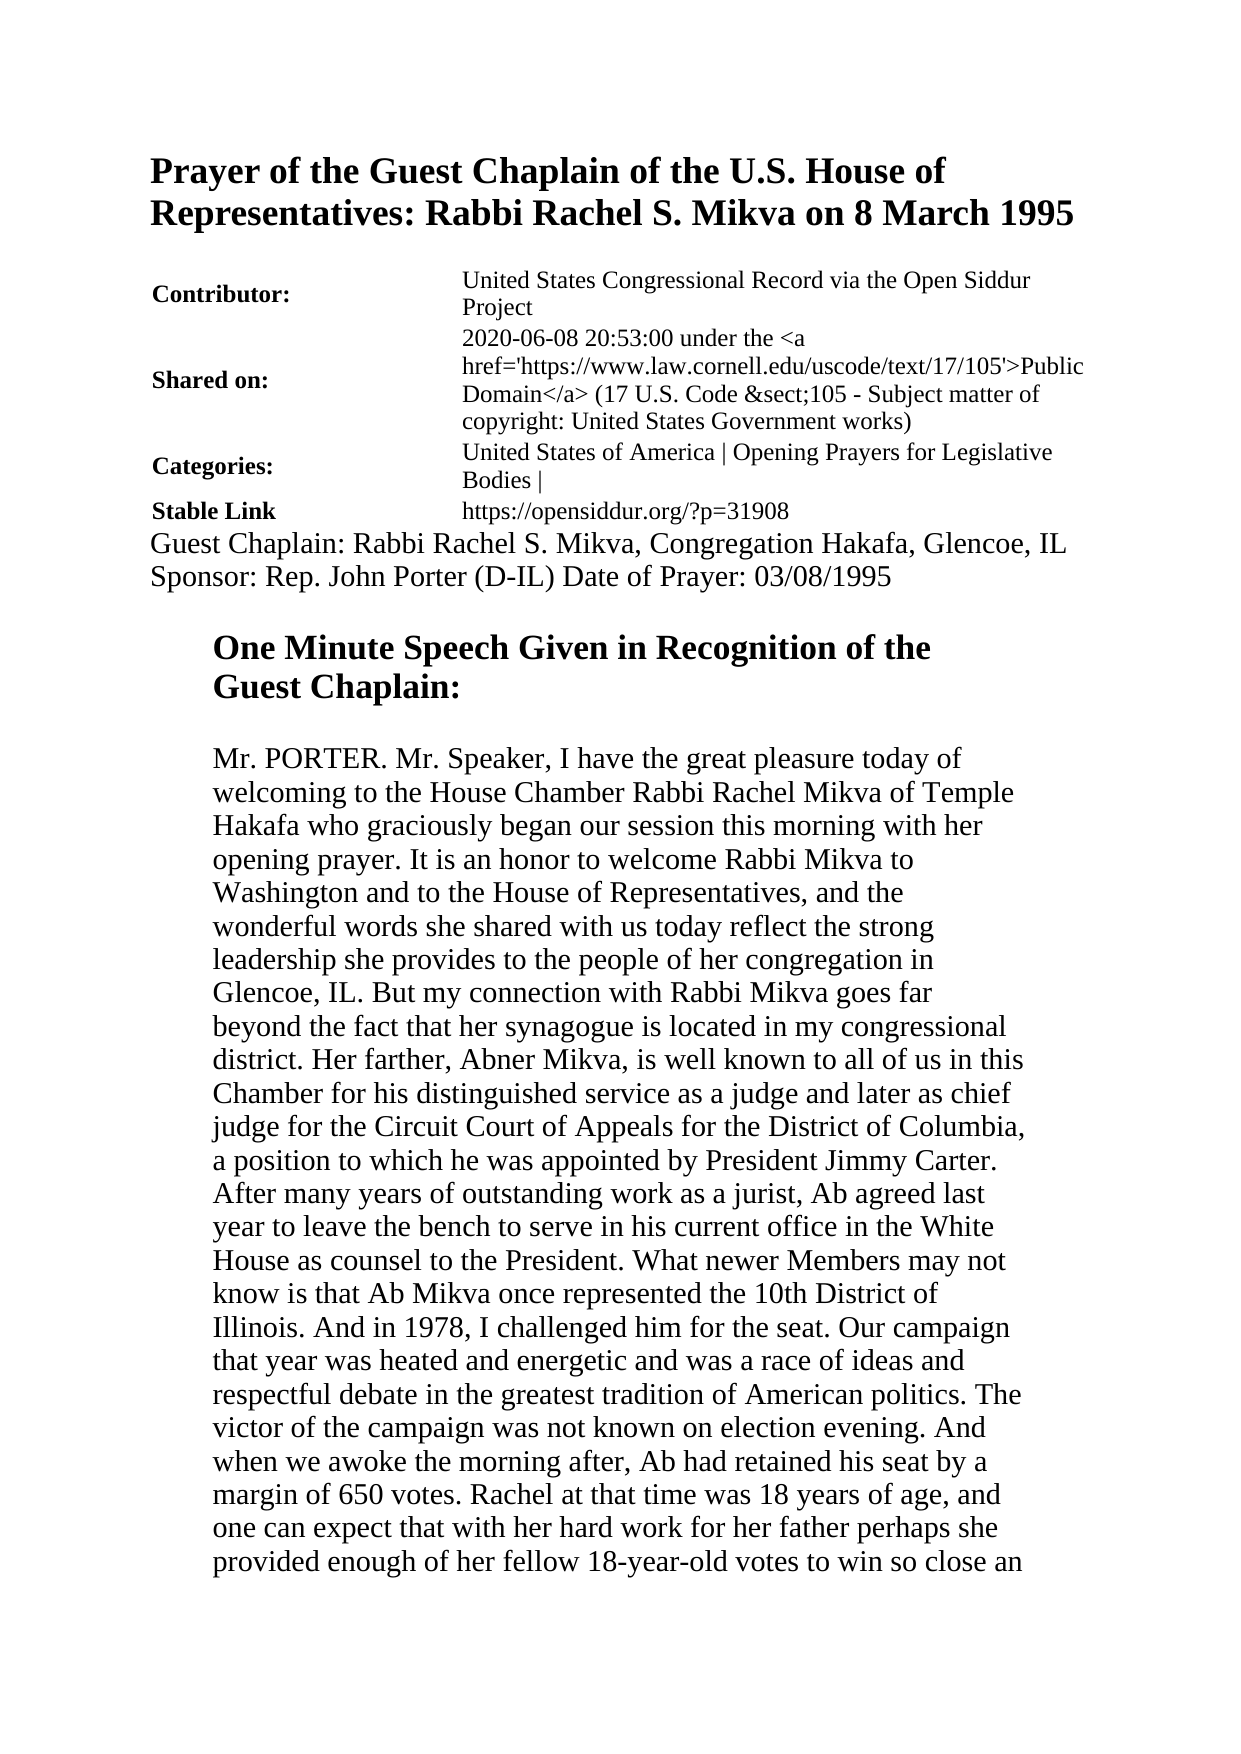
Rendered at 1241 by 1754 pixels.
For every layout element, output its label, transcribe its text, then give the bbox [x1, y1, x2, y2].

table_cell 2020-06-08 20:53:00 under the <a href='https://www.law.cornell.edu/uscode/text/17/105'>Public Domain</a> (17 U.S. Code &sect;105 - Subject matter of copyright: United States Government works) [460, 323, 1090, 437]
text Mr. PORTER. Mr. Speaker, I have the great pleasure today of welcoming to the House Chamber Rabbi Rachel Mikva of Temple Hakafa who graciously began our session this morning with her opening prayer. It is an honor to welcome Rabbi Mikva to Washington and to the House of Representatives, and the wonderful words she shared with us today reflect the strong leadership she provides to the people of her congregation in Glencoe, IL. But my connection with Rabbi Mikva goes far beyond the fact that her synagogue is located in my congressional district. Her farther, Abner Mikva, is well known to all of us in this Chamber for his distinguished service as a judge and later as chief judge for the Circuit Court of Appeals for the District of Columbia, a position to which he was appointed by President Jimmy Carter. After many years of outstanding work as a jurist, Ab agreed last year to leave the bench to serve in his current office in the White House as counsel to the President. What newer Members may not know is that Ab Mikva once represented the 10th District of Illinois. And in 1978, I challenged him for the seat. Our campaign that year was heated and energetic and was a race of ideas and respectful debate in the greatest tradition of American politics. The victor of the campaign was not known on election evening. And when we awoke the morning after, Ab had retained his seat by a margin of 650 votes. Rachel at that time was 18 years of age, and one can expect that with her hard work for her father perhaps she provided enough of her fellow 18-year-old votes to win so close an [212, 742, 1028, 1578]
table_cell Shared on: [150, 323, 460, 437]
table_header United States Congressional Record via the Open Siddur Project [460, 264, 1090, 323]
table_cell https://opensiddur.org/?p=31908 [460, 495, 1090, 526]
table_header Contributor: [150, 264, 460, 323]
table_cell Categories: [150, 437, 460, 495]
table_cell Stable Link [150, 495, 460, 526]
text Guest Chaplain: Rabbi Rachel S. Mikva, Congregation Hakafa, Glencoe, IL Sponsor: Rep. John Porter (D-IL) Date of Prayer: 03/08/1995 [150, 526, 1090, 593]
subtitle Prayer of the Guest Chaplain of the U.S. House of Representatives: Rabbi Rachel S. Mikva on 8 March 1995 [150, 150, 1090, 233]
table_cell United States of America | Opening Prayers for Legislative Bodies | [460, 437, 1090, 495]
subtitle One Minute Speech Given in Recognition of the Guest Chaplain: [212, 628, 1028, 707]
